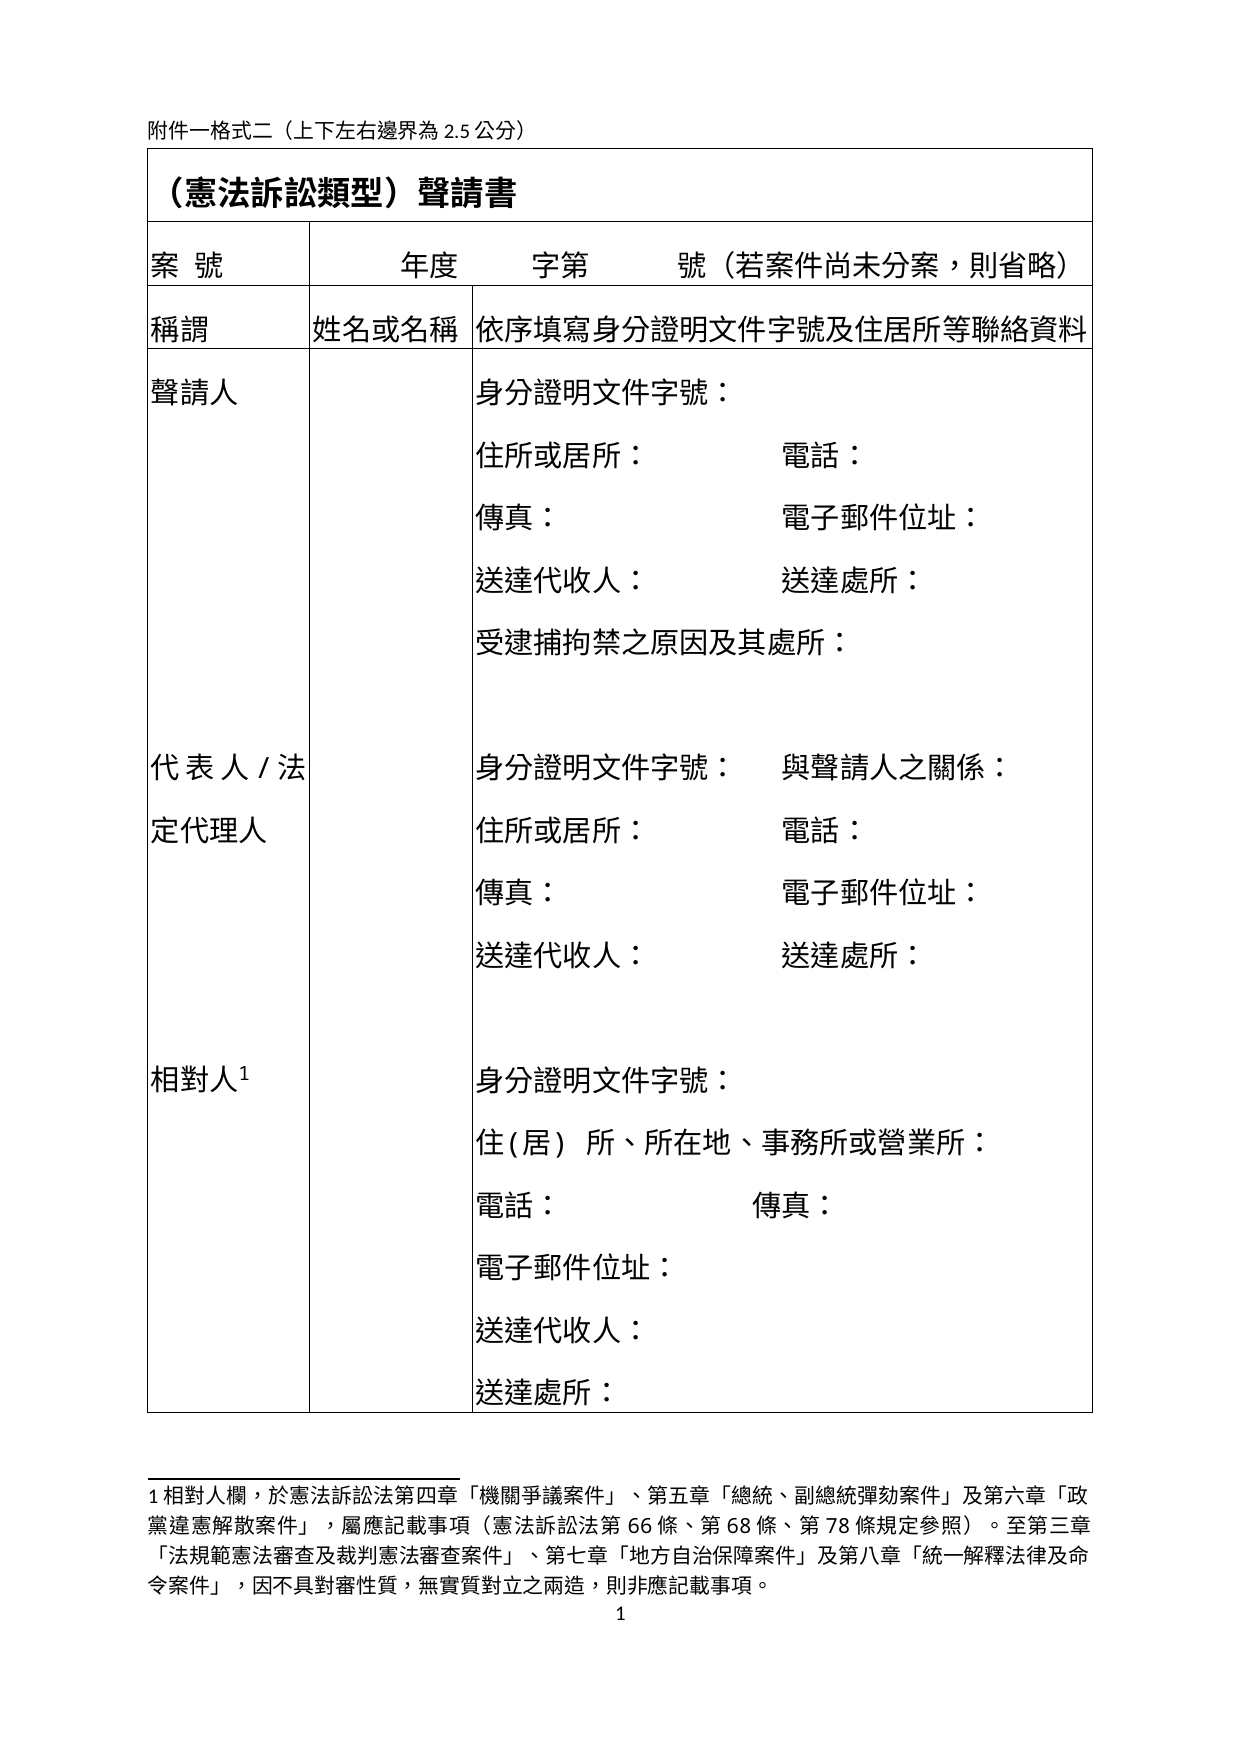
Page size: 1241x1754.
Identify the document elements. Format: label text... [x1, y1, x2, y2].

table_cell 稱謂 [148, 286, 309, 348]
table_header （憲法訴訟類型）聲請書 [148, 149, 1092, 221]
table_cell 姓名或名稱 [310, 286, 472, 348]
table_cell 身分證明文件字號： 住所或居所： 電話： 傳真： 電子郵件位址： 送達代收人： 送達處所： 受逮捕拘禁之原因及其處所： 身分證明文件字號： 與聲請人之關係： 住所或居所： 電話： 傳真： 電子郵件位址： 送達代收人： 送達處所： 身分證明文件字號： 住(居) 所、所在地、事務所或營業所： 電話： 傳真： 電子郵件位址： 送達代收人： 送達處所： [473, 349, 1092, 1412]
table_cell 案 號 [148, 222, 309, 284]
table_cell 年度 字第 號（若案件尚未分案，則省略） [310, 222, 1092, 284]
table_cell 依序填寫身分證明文件字號及住居所等聯絡資料 [473, 286, 1092, 348]
table_cell 聲請人 代表人/法定代理人 相對人 代表人/法定代理人 [148, 349, 309, 1412]
table_cell [310, 349, 472, 1412]
